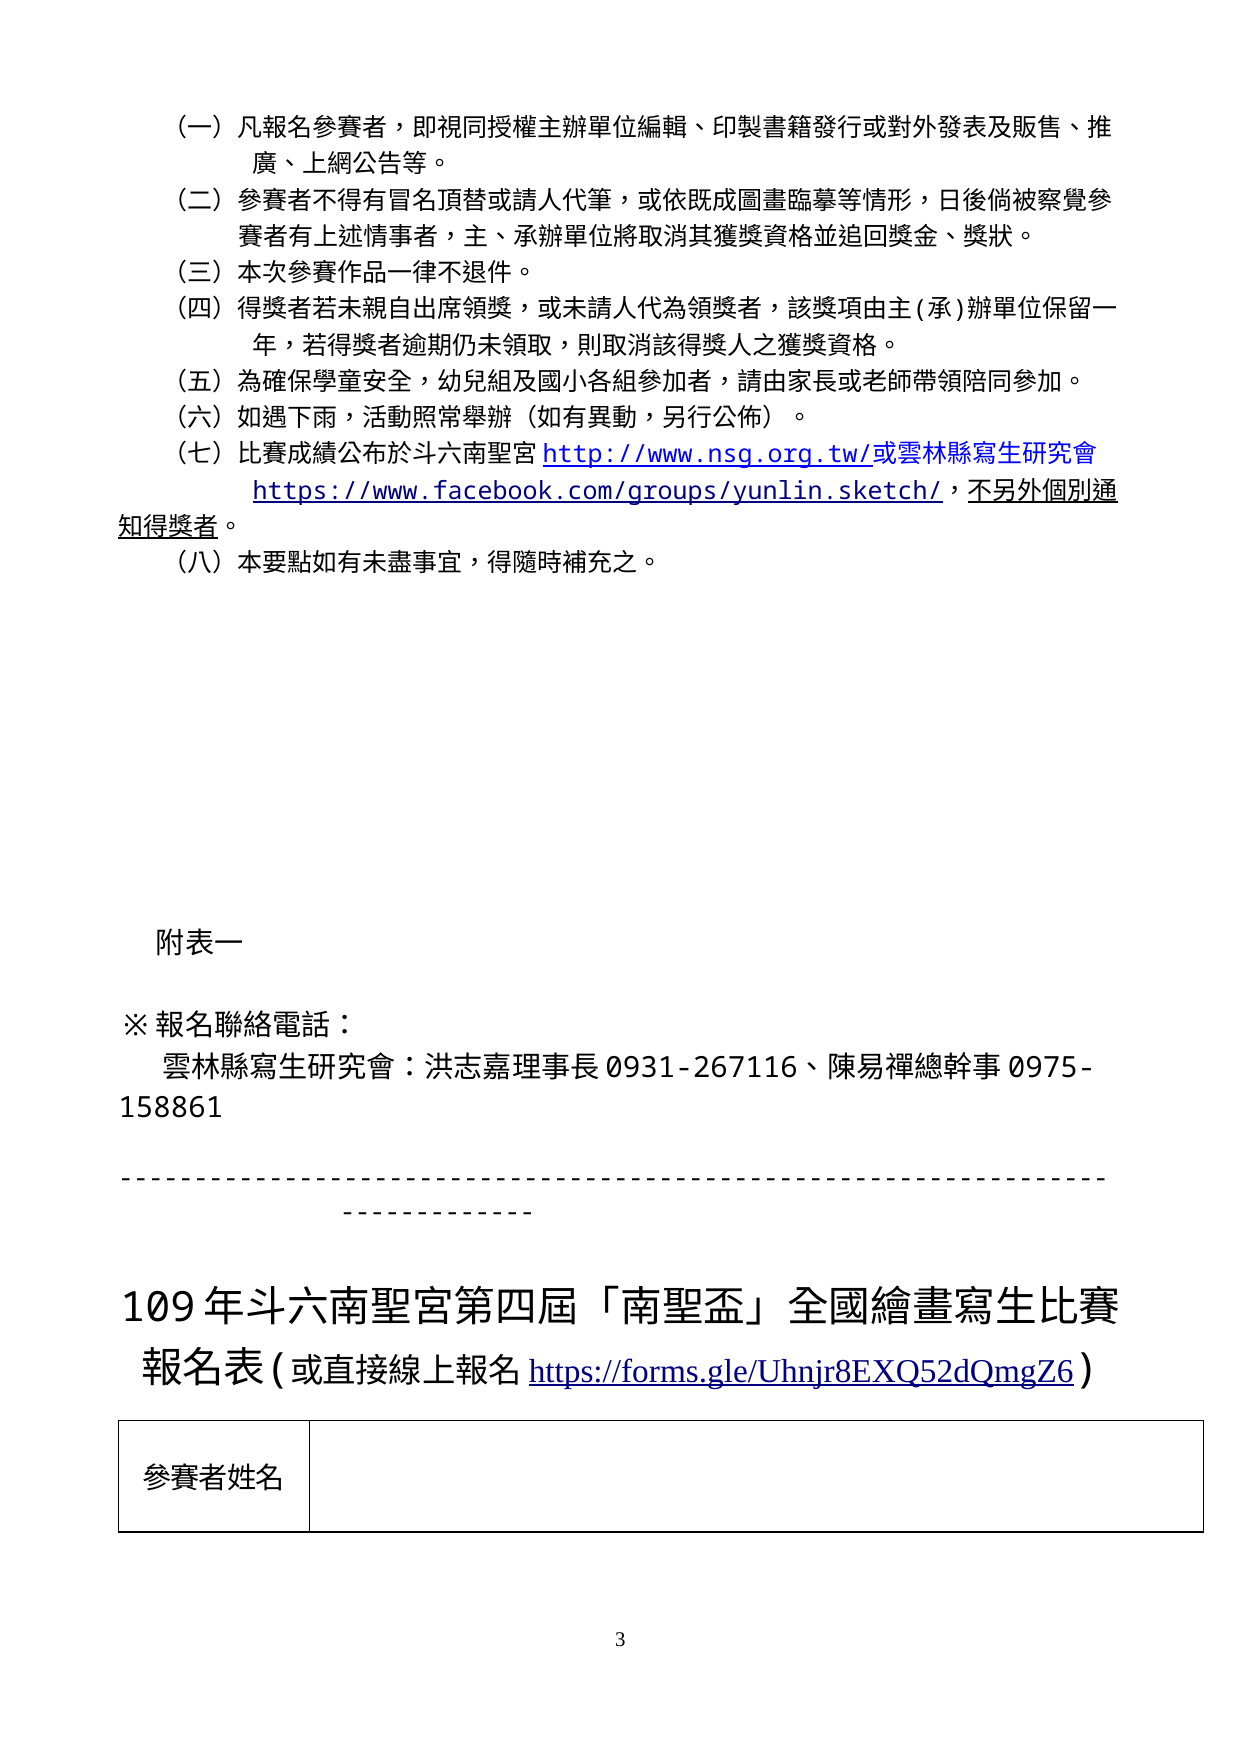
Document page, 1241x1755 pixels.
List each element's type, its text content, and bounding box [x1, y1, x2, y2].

text （六）如遇下雨，活動照常舉辦（如有異動，另行公佈）。 [118, 398, 1122, 434]
text （五）為確保學童安全，幼兒組及國小各組參加者，請由家長或老師帶領陪同參加。 [118, 361, 1122, 398]
text （四）得獎者若未親自出席領獎，或未請人代為領獎者，該獎項由主(承)辦單位保留一 [118, 289, 1122, 325]
text 年，若得獎者逾期仍未領取，則取消該得獎人之獲獎資格。 [118, 325, 1122, 361]
list 報名聯絡電話： [118, 1001, 1122, 1044]
text 廣、上網公告等。 [163, 144, 1122, 180]
text ------------------------------------------------------------------------------- [118, 1160, 1122, 1228]
text https://www.facebook.com/groups/yunlin.sketch/，不另外個別通知得獎者。 [118, 470, 1122, 543]
text 附表一 [156, 919, 1122, 962]
table_header [310, 1421, 1203, 1531]
table_header 參賽者姓名 [119, 1421, 309, 1531]
text （二）參賽者不得有冒名頂替或請人代筆，或依既成圖畫臨摹等情形，日後倘被察覺參賽者有上述情事者，主、承辦單位將取消其獲獎資格並追回獎金、獎狀。 [163, 180, 1122, 253]
text （七）比賽成績公布於斗六南聖宮http://www.nsg.org.tw/或雲林縣寫生研究會 [118, 434, 1122, 470]
text （一）凡報名參賽者，即視同授權主辦單位編輯、印製書籍發行或對外發表及販售、推 [163, 108, 1122, 144]
text （八）本要點如有未盡事宜，得隨時補充之。 [118, 543, 1122, 579]
text 雲林縣寫生研究會：洪志嘉理事長0931-267116、陳易禪總幹事0975-158861 [118, 1044, 1122, 1126]
text 109年斗六南聖宮第四屆「南聖盃」全國繪畫寫生比賽報名表(或直接線上報名https://forms.gle/Uhnjr8EXQ52dQmgZ6) [118, 1273, 1122, 1394]
text （三）本次參賽作品一律不退件。 [118, 253, 1122, 289]
